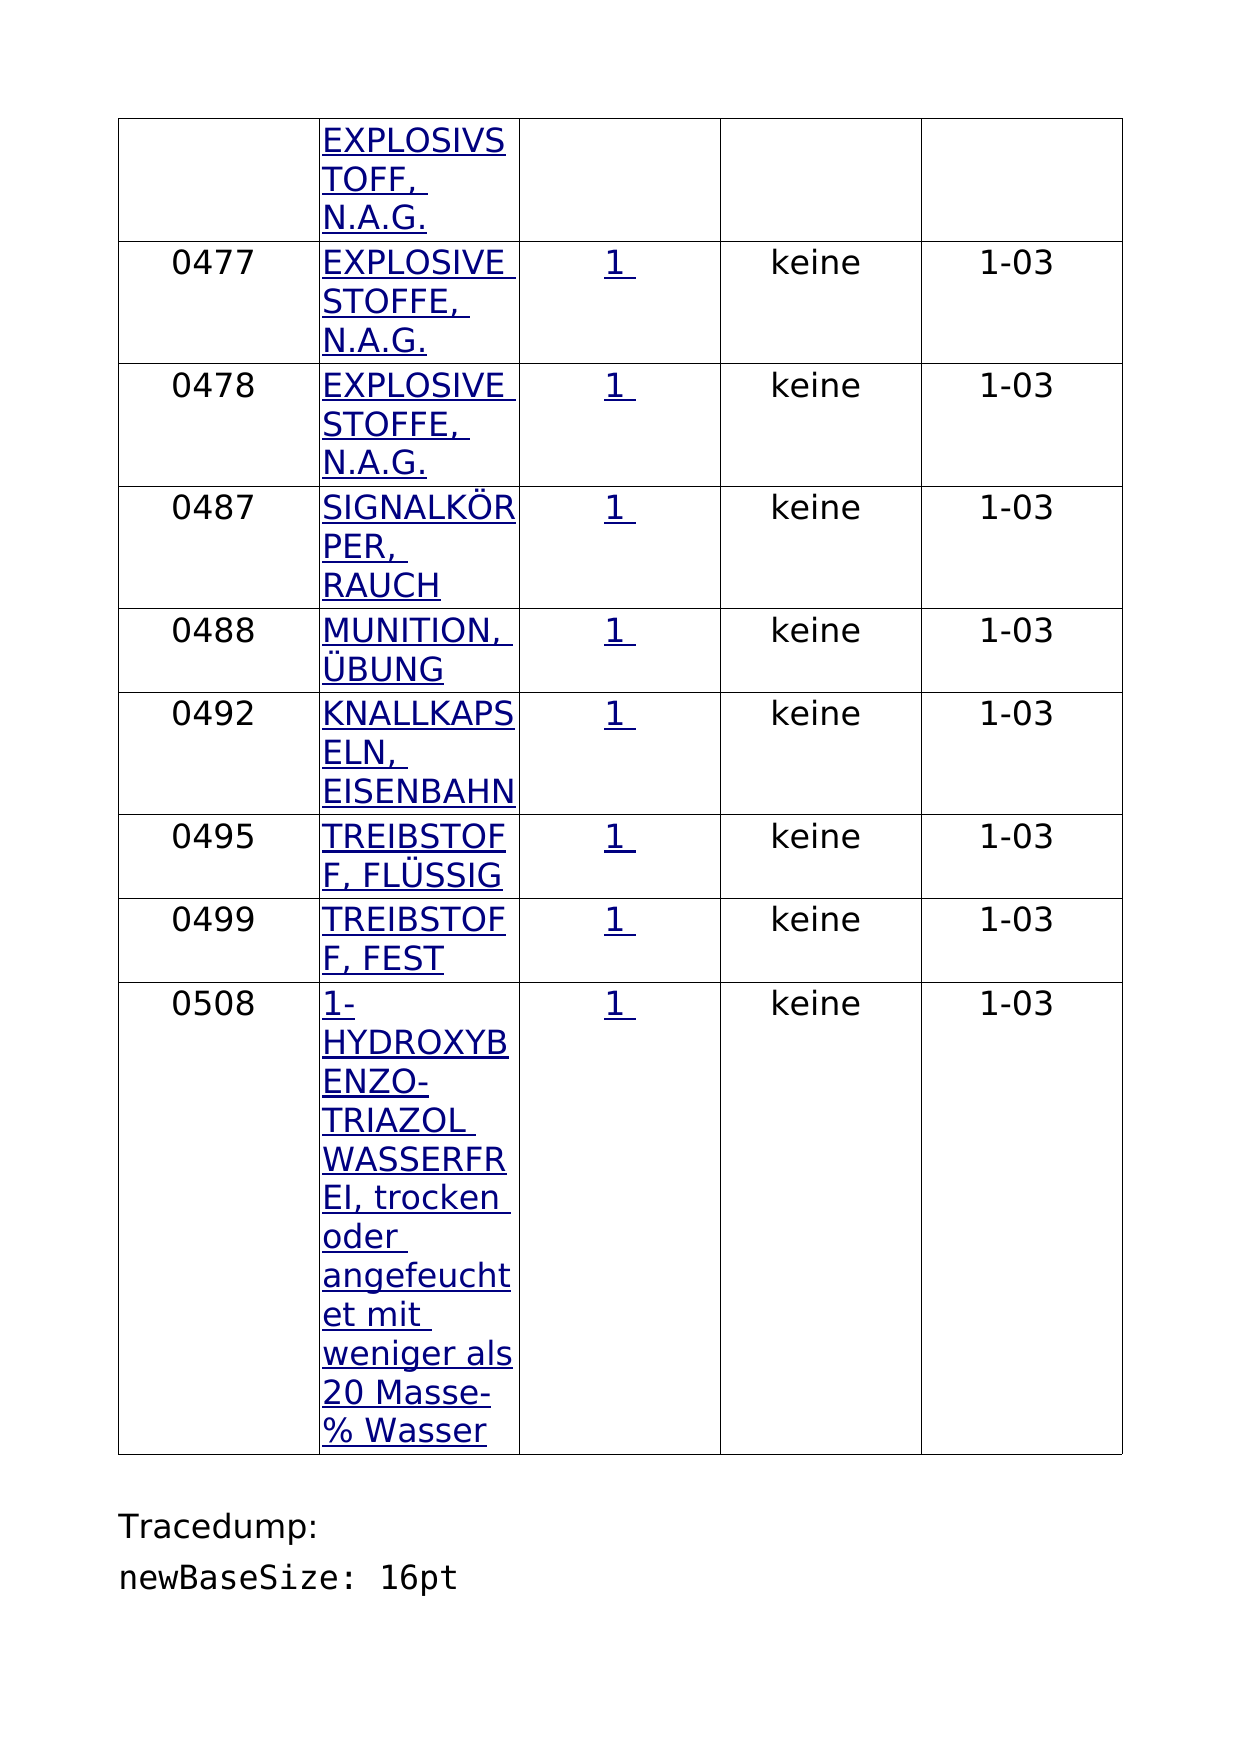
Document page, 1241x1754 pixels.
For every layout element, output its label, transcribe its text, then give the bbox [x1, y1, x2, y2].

table_cell 1 [520, 242, 720, 363]
table_cell 1-03 [922, 364, 1122, 486]
table_cell [922, 119, 1122, 241]
table_cell KNALLKAPSELN, EISENBAHN [320, 693, 519, 814]
table_cell 1 [520, 609, 720, 692]
table_cell 1-03 [922, 983, 1122, 1454]
table_cell keine [721, 487, 921, 608]
table_cell [119, 119, 319, 241]
table_cell 0508 [119, 983, 319, 1454]
table_cell EXPLOSIVE STOFFE, N.A.G. [320, 242, 519, 363]
table_cell 0478 [119, 364, 319, 486]
table_cell [520, 119, 720, 241]
table_cell 1 [520, 899, 720, 982]
table_cell 1-03 [922, 487, 1122, 608]
table_cell EXPLOSIVE STOFFE, N.A.G. [320, 364, 519, 486]
table_cell keine [721, 364, 921, 486]
table_cell keine [721, 609, 921, 692]
table_cell EXPLOSIVSTOFF, N.A.G. [320, 119, 519, 241]
table_cell 1-03 [922, 693, 1122, 814]
table_cell keine [721, 242, 921, 363]
table_cell TREIBSTOFF, FEST [320, 899, 519, 982]
table_cell keine [721, 693, 921, 814]
table_cell 0492 [119, 693, 319, 814]
table_cell 1 [520, 364, 720, 486]
table_cell keine [721, 899, 921, 982]
table_cell 1-03 [922, 899, 1122, 982]
table_cell 1-03 [922, 815, 1122, 898]
table_cell 0487 [119, 487, 319, 608]
table_cell MUNITION, ÜBUNG [320, 609, 519, 692]
table_cell [721, 119, 921, 241]
table_cell 0495 [119, 815, 319, 898]
table_cell 1 [520, 815, 720, 898]
table_cell keine [721, 815, 921, 898]
table_cell 0499 [119, 899, 319, 982]
table_cell 0488 [119, 609, 319, 692]
table_cell 0477 [119, 242, 319, 363]
table_cell keine [721, 983, 921, 1454]
table_cell 1-HYDROXYBENZO-TRIAZOL WASSERFREI, trocken oder angefeuchtet mit weniger als 20 Masse-% Wasser [320, 983, 519, 1454]
table_cell SIGNALKÖRPER, RAUCH [320, 487, 519, 608]
text Tracedump: [118, 1469, 1122, 1546]
table_cell 1-03 [922, 609, 1122, 692]
table_cell 1-03 [922, 242, 1122, 363]
table_cell 1 [520, 693, 720, 814]
table_cell 1 [520, 487, 720, 608]
table_cell 1 [520, 983, 720, 1454]
text newBaseSize: 16pt [118, 1559, 1122, 1598]
table_cell TREIBSTOFF, FLÜSSIG [320, 815, 519, 898]
